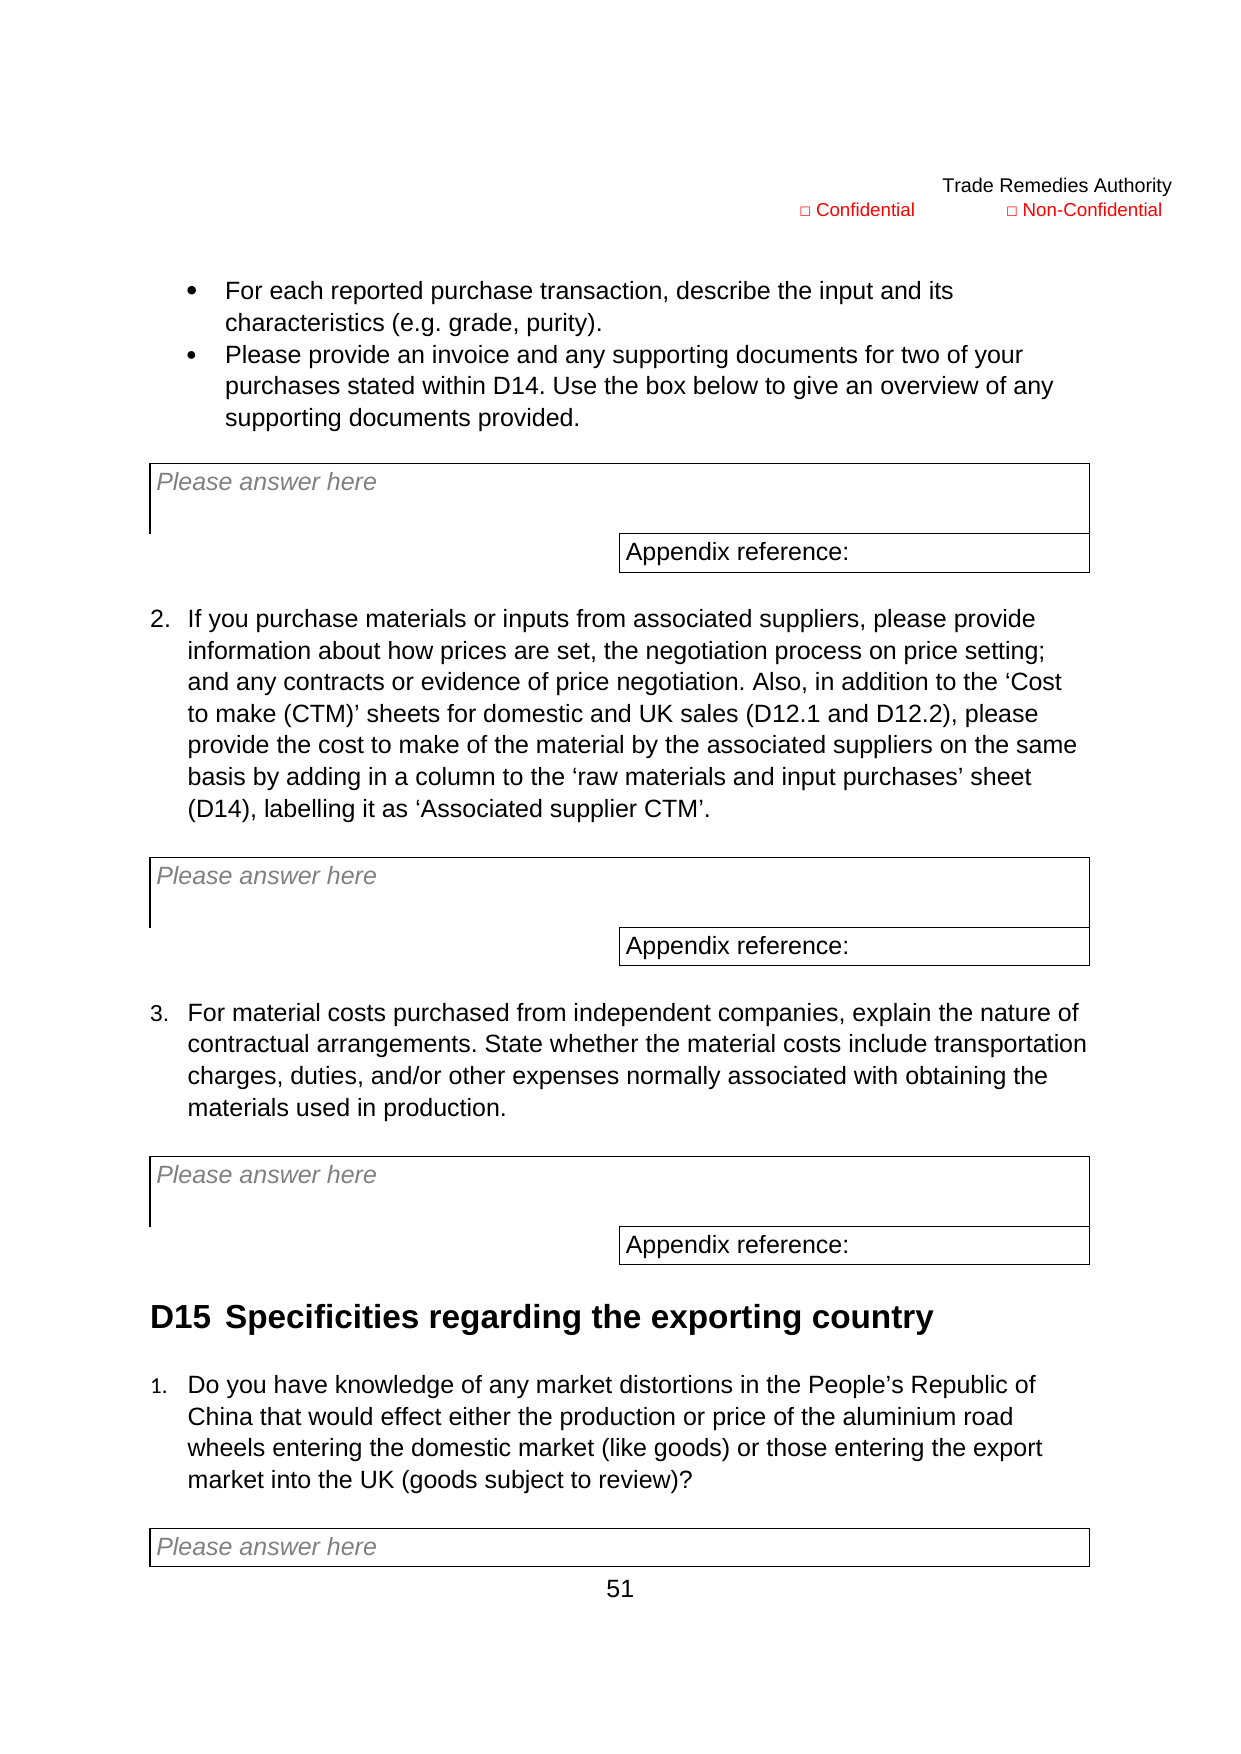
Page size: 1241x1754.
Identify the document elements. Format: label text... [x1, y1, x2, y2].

table_cell [150, 1227, 619, 1264]
list If you purchase materials or inputs from associated suppliers, please provide information about how prices are set, the negotiation process on price setting; and any contracts or evidence of price negotiation. Also, in addition to the ‘Cost to make (CTM)’ sheets for domestic and UK sales (D12.1 and D12.2), please provide the cost to make of the material by the associated suppliers on the same basis by adding in a column to the ‘raw materials and input purchases’ sheet (D14), labelling it as ‘Associated supplier CTM’. [150, 604, 1090, 822]
table_cell Appendix reference: [620, 534, 1089, 572]
list For material costs purchased from independent companies, explain the nature of contractual arrangements. State whether the material costs include transportation charges, duties, and/or other expenses normally associated with obtaining the materials used in production. [150, 998, 1090, 1121]
list Please provide an invoice and any supporting documents for two of your purchases stated within D14. Use the box below to give an overview of any supporting documents provided. [187, 339, 1090, 431]
table_header Please answer here [151, 1529, 1089, 1566]
list For each reported purchase transaction, describe the input and its characteristics (e.g. grade, purity). [187, 276, 1090, 337]
list Do you have knowledge of any market distortions in the People’s Republic of China that would effect either the production or price of the aluminium road wheels entering the domestic market (like goods) or those entering the export market into the UK (goods subject to review)? [150, 1369, 1090, 1493]
subtitle D15 Specificities regarding the exporting country [150, 1297, 1090, 1335]
table_header Please answer here [151, 464, 1089, 533]
table_cell Appendix reference: [620, 928, 1089, 965]
table_cell [150, 928, 619, 965]
table_cell Appendix reference: [620, 1227, 1089, 1264]
table_header Please answer here [151, 1157, 1089, 1226]
table_cell [150, 534, 619, 572]
table_header Please answer here [151, 858, 1089, 927]
